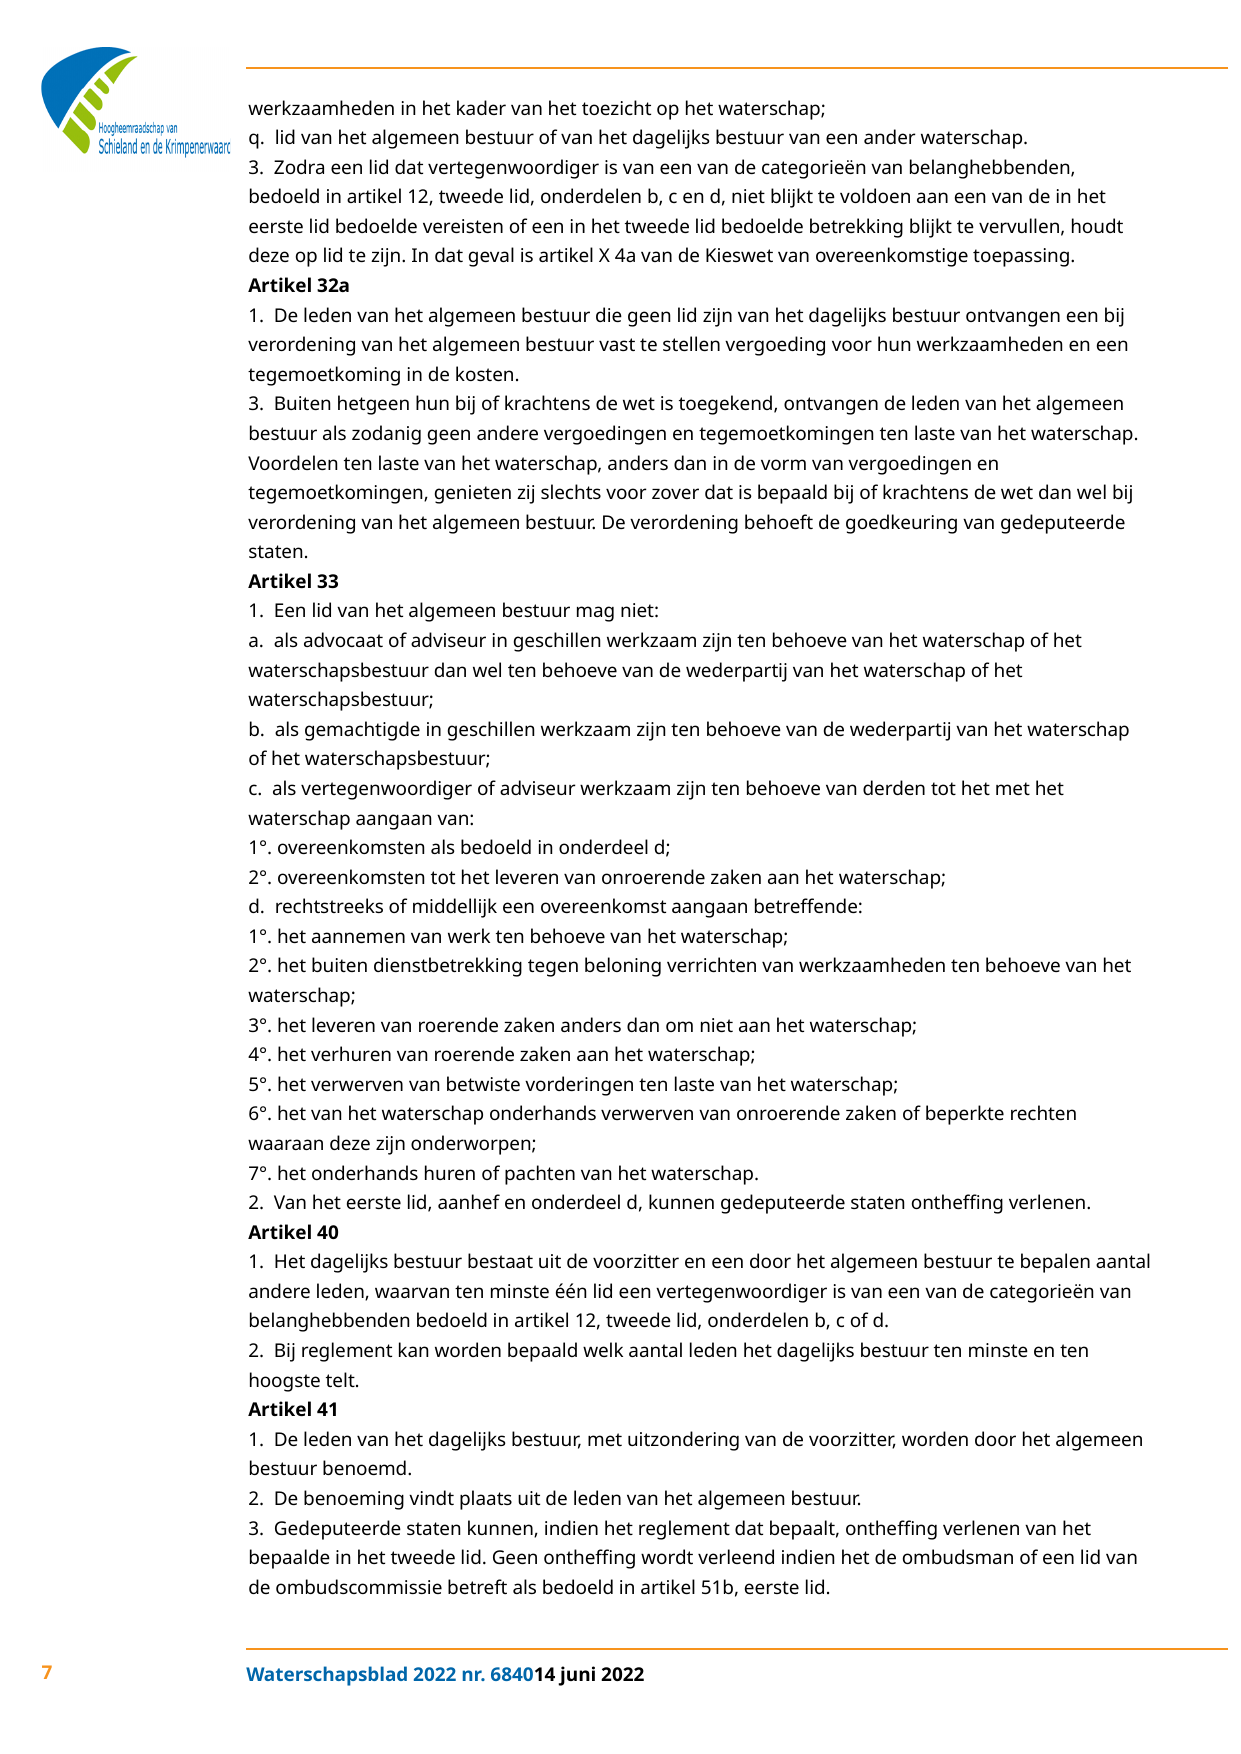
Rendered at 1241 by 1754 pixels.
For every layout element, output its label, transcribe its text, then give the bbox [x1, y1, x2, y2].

text 2. Bij reglement kan worden bepaald welk aantal leden het dagelijks bestuur ten minste en ten hoogste telt. [248, 1337, 1152, 1393]
text 1°. overeenkomsten als bedoeld in onderdeel d; [248, 834, 1152, 860]
text 1. Een lid van het algemeen bestuur mag niet: [248, 598, 1152, 623]
text 1. De leden van het algemeen bestuur die geen lid zijn van het dagelijks bestuur ontvangen een bij verordening van het algemeen bestuur vast te stellen vergoeding voor hun werkzaamheden en een tegemoetkoming in de kosten. [248, 302, 1152, 387]
text werkzaamheden in het kader van het toezicht op het waterschap; [248, 95, 1152, 121]
text 2. De benoeming vindt plaats uit de leden van het algemeen bestuur. [248, 1485, 1152, 1511]
text 7°. het onderhands huren of pachten van het waterschap. [248, 1160, 1152, 1186]
text a. als advocaat of adviseur in geschillen werkzaam zijn ten behoeve van het waterschap of het waterschapsbestuur dan wel ten behoeve van de wederpartij van het waterschap of het waterschapsbestuur; [248, 627, 1152, 712]
text 3. Buiten hetgeen hun bij of krachtens de wet is toegekend, ontvangen de leden van het algemeen bestuur als zodanig geen andere vergoedingen en tegemoetkomingen ten laste van het waterschap. Voordelen ten laste van het waterschap, anders dan in de vorm van vergoedingen en tegemoetkomingen, genieten zij slechts voor zover dat is bepaald bij of krachtens de wet dan wel bij verordening van het algemeen bestuur. De verordening behoeft de goedkeuring van gedeputeerde staten. [248, 391, 1152, 564]
text Artikel 40 [248, 1219, 1152, 1245]
picture [41, 47, 231, 172]
text Artikel 33 [248, 568, 1152, 594]
text 2°. het buiten dienstbetrekking tegen beloning verrichten van werkzaamheden ten behoeve van het waterschap; [248, 953, 1152, 1008]
text q. lid van het algemeen bestuur of van het dagelijks bestuur van een ander waterschap. [248, 124, 1152, 150]
text 1. De leden van het dagelijks bestuur, met uitzondering van de voorzitter, worden door het algemeen bestuur benoemd. [248, 1426, 1152, 1481]
text Artikel 41 [248, 1396, 1152, 1422]
text 5°. het verwerven van betwiste vorderingen ten laste van het waterschap; [248, 1071, 1152, 1097]
text Artikel 32a [248, 272, 1152, 298]
text b. als gemachtigde in geschillen werkzaam zijn ten behoeve van de wederpartij van het waterschap of het waterschapsbestuur; [248, 716, 1152, 771]
text 6°. het van het waterschap onderhands verwerven van onroerende zaken of beperkte rechten waaraan deze zijn onderworpen; [248, 1101, 1152, 1156]
text 2. Van het eerste lid, aanhef en onderdeel d, kunnen gedeputeerde staten ontheffing verlenen. [248, 1189, 1152, 1215]
text d. rechtstreeks of middellijk een overeenkomst aangaan betreffende: [248, 893, 1152, 919]
text 1°. het aannemen van werk ten behoeve van het waterschap; [248, 923, 1152, 949]
text 4°. het verhuren van roerende zaken aan het waterschap; [248, 1041, 1152, 1067]
text c. als vertegenwoordiger of adviseur werkzaam zijn ten behoeve van derden tot het met het waterschap aangaan van: [248, 775, 1152, 831]
text 3°. het leveren van roerende zaken anders dan om niet aan het waterschap; [248, 1012, 1152, 1038]
text 3. Gedeputeerde staten kunnen, indien het reglement dat bepaalt, ontheffing verlenen van het bepaalde in het tweede lid. Geen ontheffing wordt verleend indien het de ombudsman of een lid van de ombudscommissie betreft als bedoeld in artikel 51b, eerste lid. [248, 1515, 1152, 1600]
text 2°. overeenkomsten tot het leveren van onroerende zaken aan het waterschap; [248, 864, 1152, 890]
text 1. Het dagelijks bestuur bestaat uit de voorzitter en een door het algemeen bestuur te bepalen aantal andere leden, waarvan ten minste één lid een vertegenwoordiger is van een van de categorieën van belanghebbenden bedoeld in artikel 12, tweede lid, onderdelen b, c of d. [248, 1248, 1152, 1333]
text 3. Zodra een lid dat vertegenwoordiger is van een van de categorieën van belanghebbenden, bedoeld in artikel 12, tweede lid, onderdelen b, c en d, niet blijkt te voldoen aan een van de in het eerste lid bedoelde vereisten of een in het tweede lid bedoelde betrekking blijkt te vervullen, houdt deze op lid te zijn. In dat geval is artikel X 4a van de Kieswet van overeenkomstige toepassing. [248, 154, 1152, 268]
